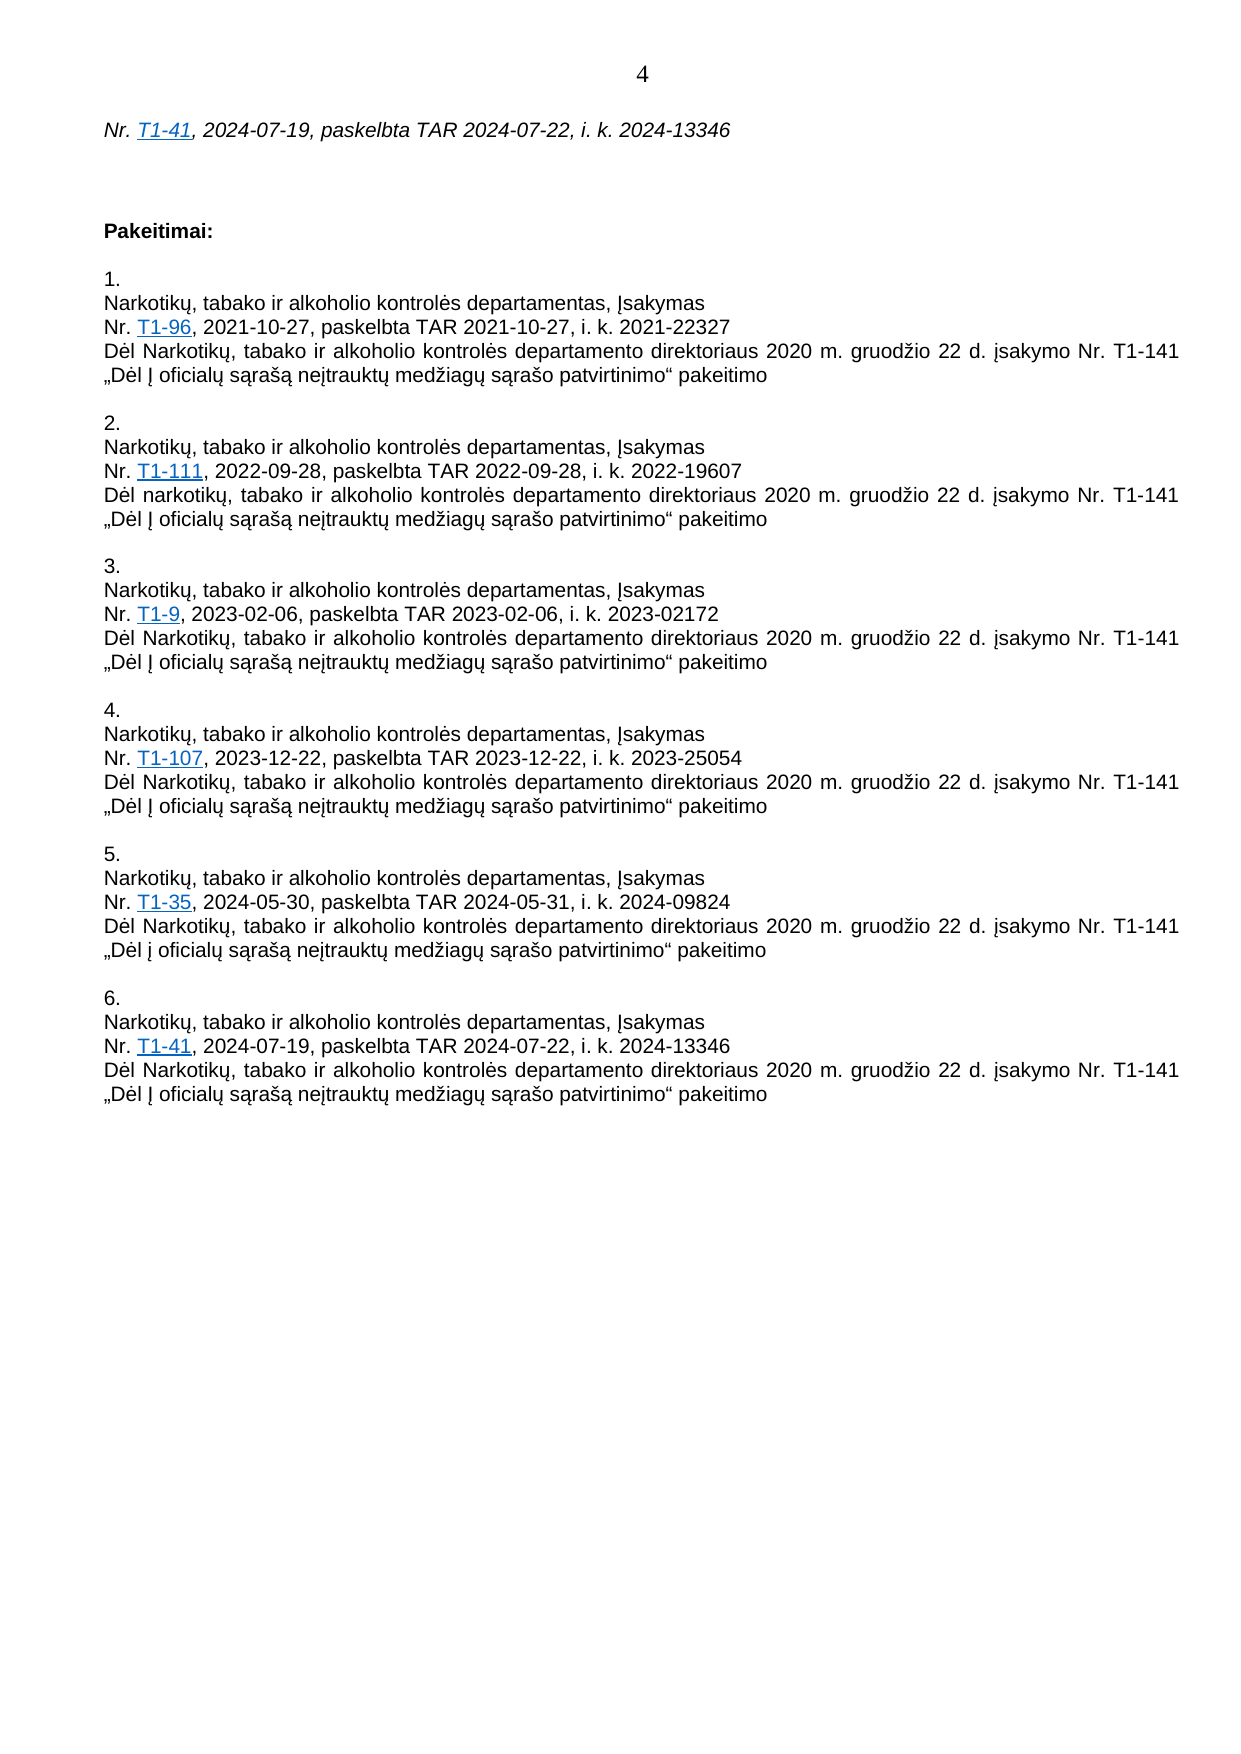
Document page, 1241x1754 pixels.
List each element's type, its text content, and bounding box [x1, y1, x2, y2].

text 3. [103, 554, 1181, 578]
text 2. [103, 411, 1181, 434]
text Nr. T1-111, 2022-09-28, paskelbta TAR 2022-09-28, i. k. 2022-19607 [103, 458, 1181, 482]
text Narkotikų, tabako ir alkoholio kontrolės departamentas, Įsakymas [103, 434, 1181, 458]
text Dėl Narkotikų, tabako ir alkoholio kontrolės departamento direktoriaus 2020 m. gruodžio 22 d. įsakymo Nr. T1-141 „Dėl Į oficialų sąrašą neįtrauktų medžiagų sąrašo patvirtinimo“ pakeitimo [103, 1057, 1181, 1105]
text Pakeitimai: [103, 219, 1181, 243]
text Narkotikų, tabako ir alkoholio kontrolės departamentas, Įsakymas [103, 291, 1181, 315]
text Nr. T1-96, 2021-10-27, paskelbta TAR 2021-10-27, i. k. 2021-22327 [103, 315, 1181, 339]
text Narkotikų, tabako ir alkoholio kontrolės departamentas, Įsakymas [103, 578, 1181, 602]
text Nr. T1-9, 2023-02-06, paskelbta TAR 2023-02-06, i. k. 2023-02172 [103, 602, 1181, 626]
text Nr. T1-41, 2024-07-19, paskelbta TAR 2024-07-22, i. k. 2024-13346 [103, 118, 1181, 142]
text Narkotikų, tabako ir alkoholio kontrolės departamentas, Įsakymas [103, 866, 1181, 890]
text Dėl narkotikų, tabako ir alkoholio kontrolės departamento direktoriaus 2020 m. gruodžio 22 d. įsakymo Nr. T1-141 „Dėl Į oficialų sąrašą neįtrauktų medžiagų sąrašo patvirtinimo“ pakeitimo [103, 482, 1181, 530]
text Nr. T1-41, 2024-07-19, paskelbta TAR 2024-07-22, i. k. 2024-13346 [103, 1033, 1181, 1057]
text Nr. T1-107, 2023-12-22, paskelbta TAR 2023-12-22, i. k. 2023-25054 [103, 746, 1181, 770]
text Narkotikų, tabako ir alkoholio kontrolės departamentas, Įsakymas [103, 722, 1181, 746]
text 6. [103, 986, 1181, 1009]
text 1. [103, 267, 1181, 291]
text Nr. T1-35, 2024-05-30, paskelbta TAR 2024-05-31, i. k. 2024-09824 [103, 890, 1181, 914]
text Dėl Narkotikų, tabako ir alkoholio kontrolės departamento direktoriaus 2020 m. gruodžio 22 d. įsakymo Nr. T1-141 „Dėl į oficialų sąrašą neįtrauktų medžiagų sąrašo patvirtinimo“ pakeitimo [103, 914, 1181, 962]
text 4. [103, 698, 1181, 722]
text Narkotikų, tabako ir alkoholio kontrolės departamentas, Įsakymas [103, 1009, 1181, 1033]
text Dėl Narkotikų, tabako ir alkoholio kontrolės departamento direktoriaus 2020 m. gruodžio 22 d. įsakymo Nr. T1-141 „Dėl Į oficialų sąrašą neįtrauktų medžiagų sąrašo patvirtinimo“ pakeitimo [103, 339, 1181, 387]
text 5. [103, 842, 1181, 866]
text Dėl Narkotikų, tabako ir alkoholio kontrolės departamento direktoriaus 2020 m. gruodžio 22 d. įsakymo Nr. T1-141 „Dėl Į oficialų sąrašą neįtrauktų medžiagų sąrašo patvirtinimo“ pakeitimo [103, 626, 1181, 674]
text Dėl Narkotikų, tabako ir alkoholio kontrolės departamento direktoriaus 2020 m. gruodžio 22 d. įsakymo Nr. T1-141 „Dėl Į oficialų sąrašą neįtrauktų medžiagų sąrašo patvirtinimo“ pakeitimo [103, 770, 1181, 818]
